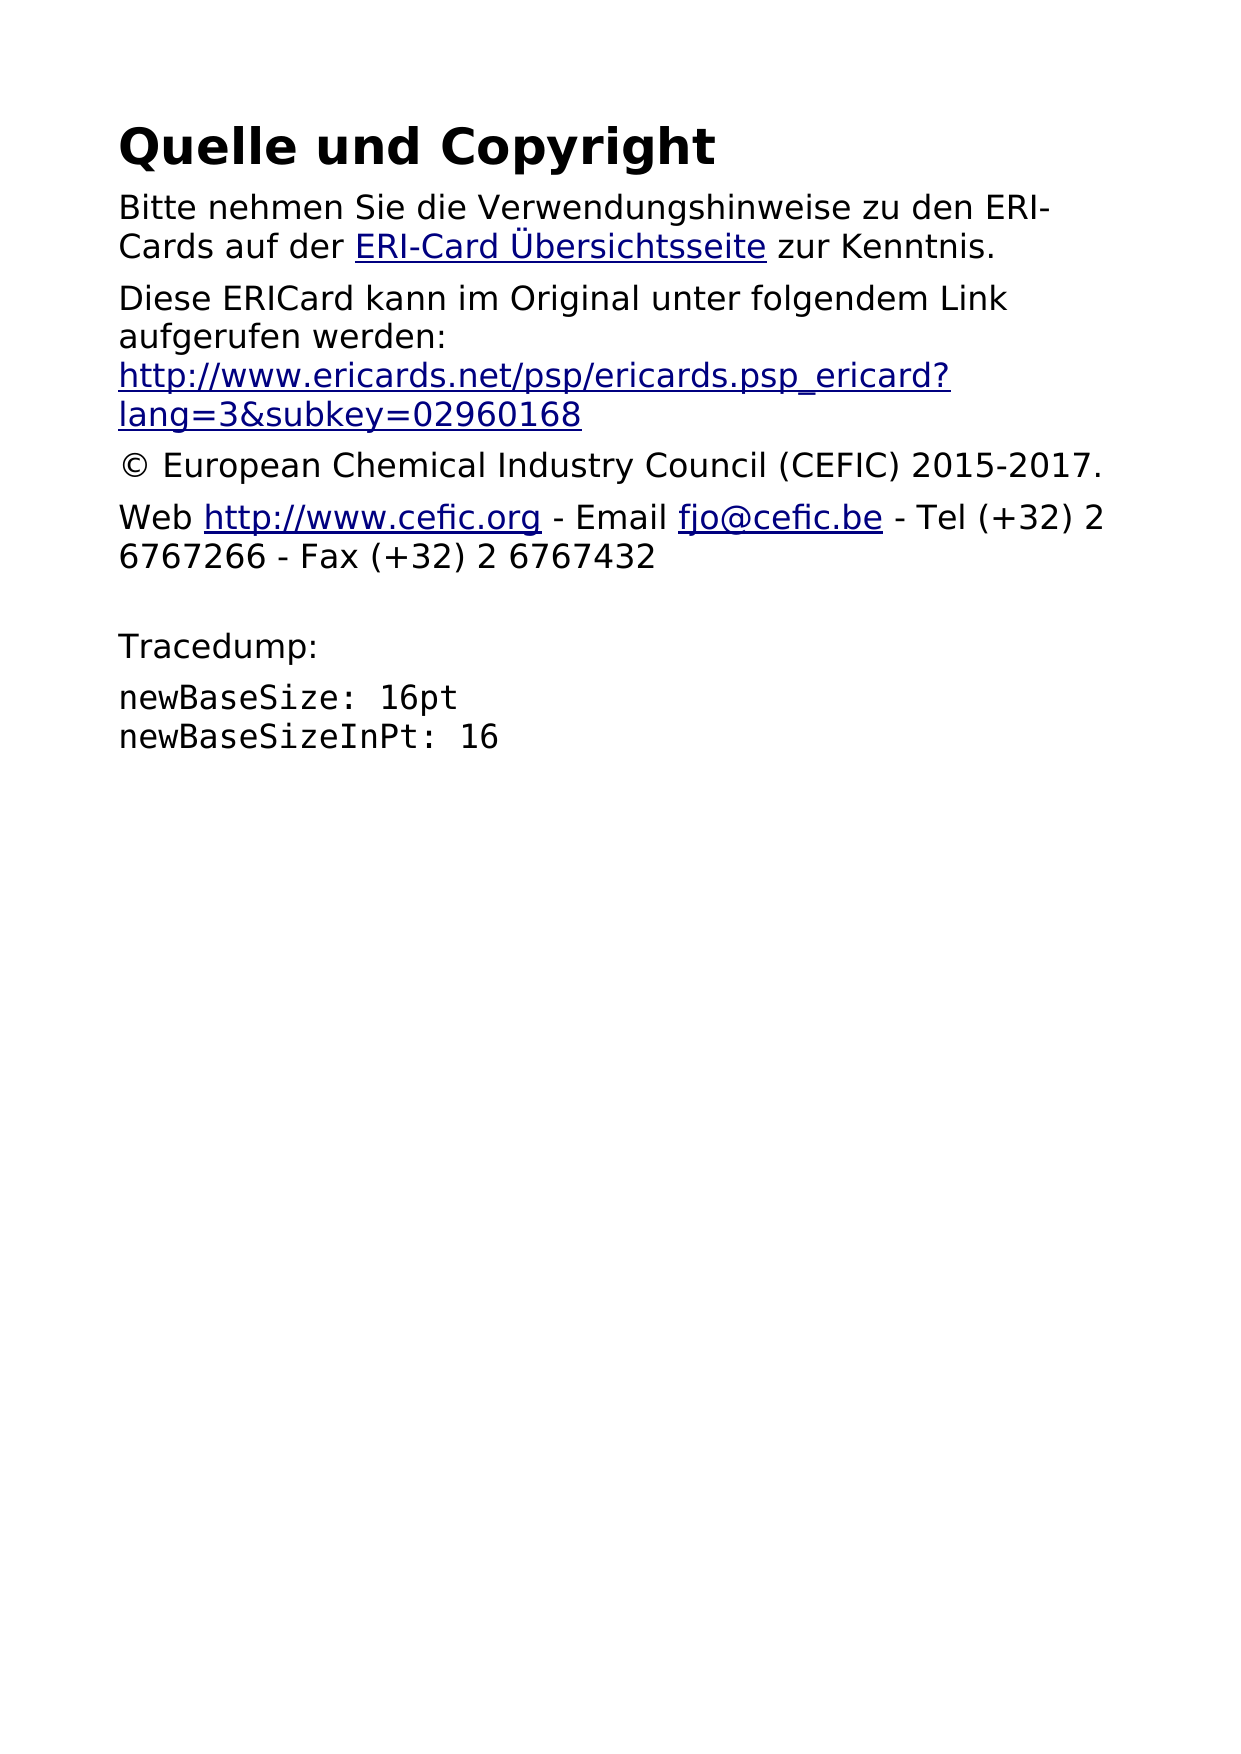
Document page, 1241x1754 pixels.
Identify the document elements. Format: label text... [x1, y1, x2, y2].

subtitle Quelle und Copyright [118, 118, 1122, 176]
text Diese ERICard kann im Original unter folgendem Link aufgerufen werden: http://www.ericards.net/psp/ericards.psp_ericard?lang=3&subkey=02960168 [118, 279, 1122, 434]
text © European Chemical Industry Council (CEFIC) 2015-2017. [118, 447, 1122, 486]
text Web http://www.cefic.org - Email fjo@cefic.be - Tel (+32) 2 6767266 - Fax (+32) 2 6767432 [118, 498, 1122, 576]
text newBaseSize: 16pt newBaseSizeInPt: 16 [118, 679, 1122, 756]
text Bitte nehmen Sie die Verwendungshinweise zu den ERI-Cards auf der ERI-Card Übersichtsseite zur Kenntnis. [118, 189, 1122, 267]
text Tracedump: [118, 588, 1122, 666]
